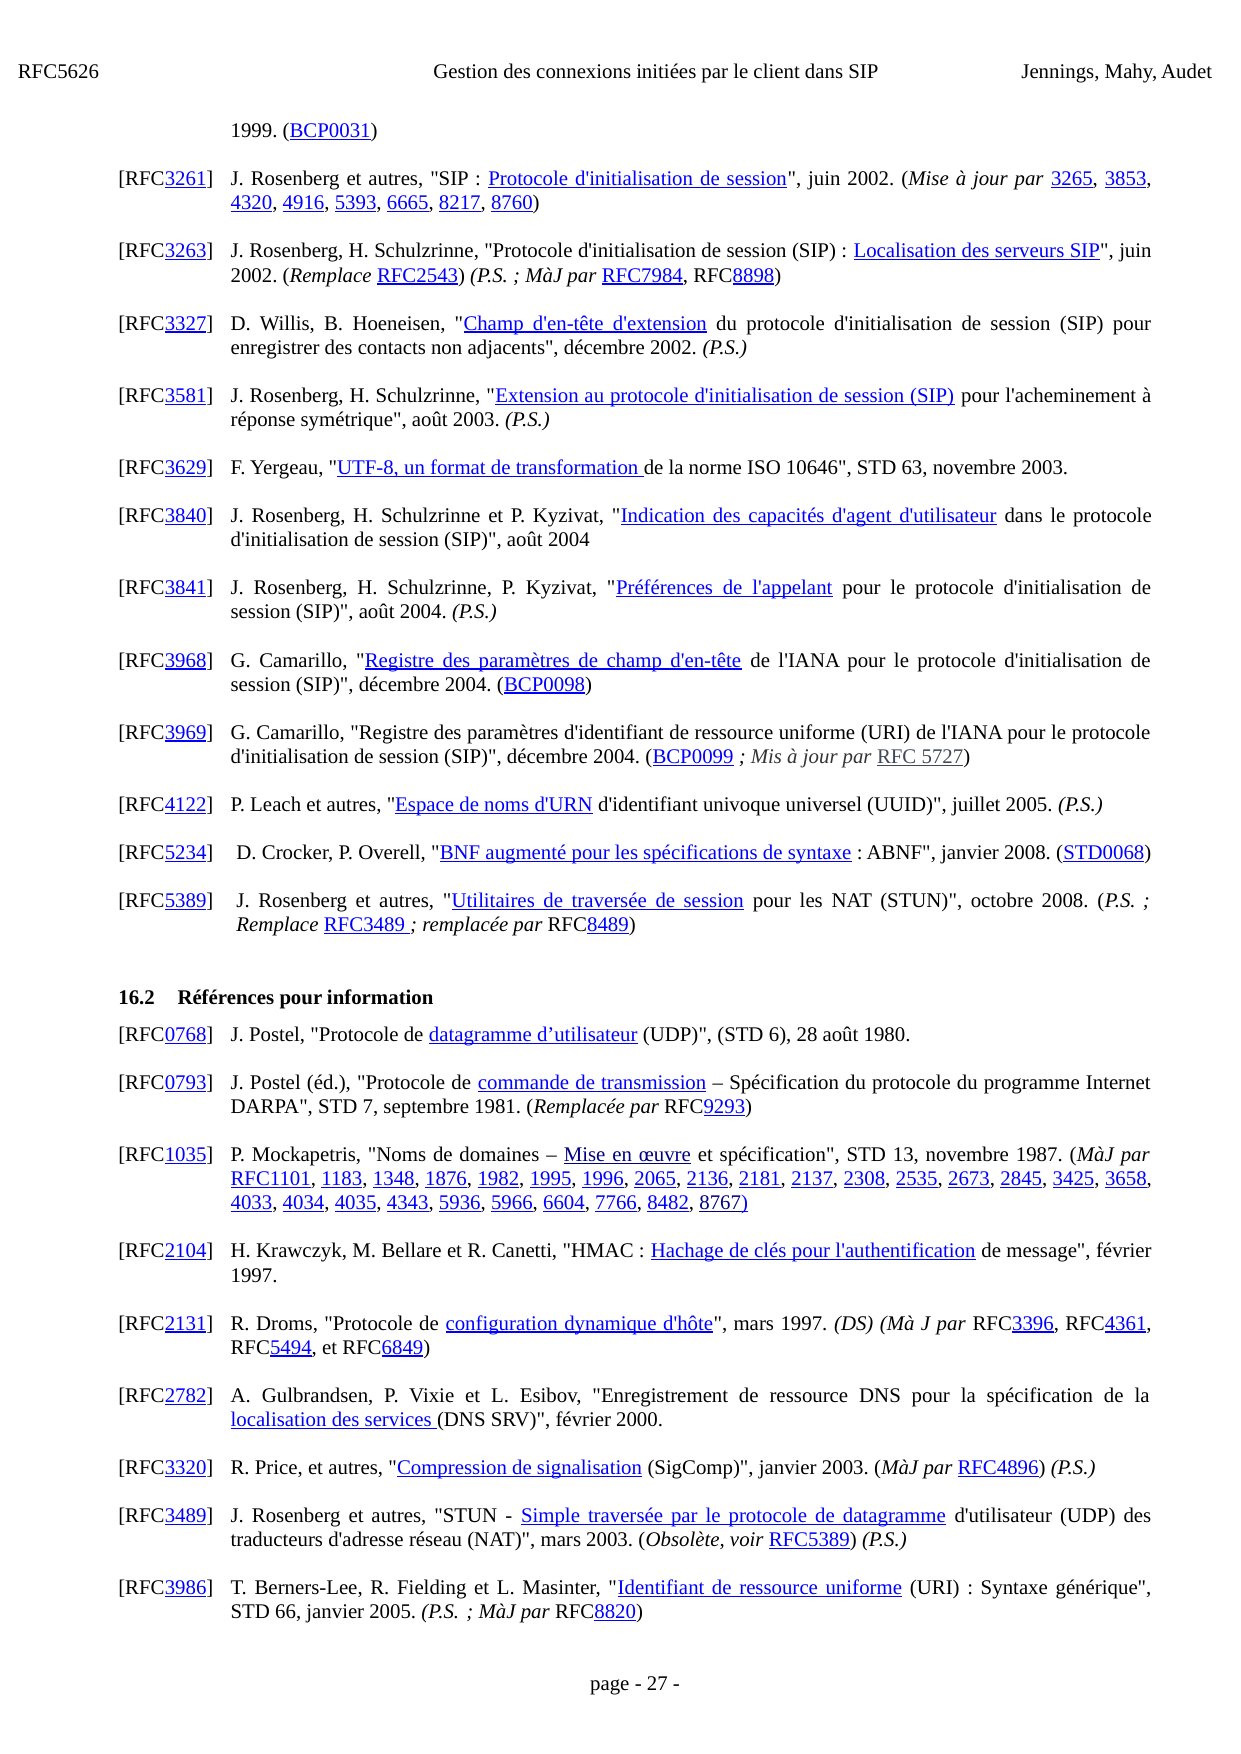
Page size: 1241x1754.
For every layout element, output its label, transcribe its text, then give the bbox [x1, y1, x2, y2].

text [RFC3968] G. Camarillo, "Registre des paramètres de champ d'en-tête de l'IANA pour le protocole d'initialisation de session (SIP)", décembre 2004. (BCP0098) [118, 647, 1152, 696]
text [RFC3320] R. Price, et autres, "Compression de signalisation (SigComp)", janvier 2003. (MàJ par RFC4896) (P.S.) [118, 1455, 1152, 1479]
text [RFC3840] J. Rosenberg, H. Schulzrinne et P. Kyzivat, "Indication des capacités d'agent d'utilisateur dans le protocole d'initialisation de session (SIP)", août 2004 [118, 503, 1152, 551]
text [RFC4122] P. Leach et autres, "Espace de noms d'URN d'identifiant univoque universel (UUID)", juillet 2005. (P.S.) [118, 792, 1152, 816]
text [RFC2104] H. Krawczyk, M. Bellare et R. Canetti, "HMAC : Hachage de clés pour l'authentification de message", février 1997. [118, 1238, 1152, 1287]
text [RFC3629] F. Yergeau, "UTF-8, un format de transformation de la norme ISO 10646", STD 63, novembre 2003. [118, 455, 1152, 479]
text [RFC5389] J. Rosenberg et autres, "Utilitaires de traversée de session pour les NAT (STUN)", octobre 2008. (P.S. ; Remplace RFC3489 ; remplacée par RFC8489) [118, 888, 1152, 936]
text [RFC3581] J. Rosenberg, H. Schulzrinne, "Extension au protocole d'initialisation de session (SIP) pour l'acheminement à réponse symétrique", août 2003. (P.S.) [118, 383, 1152, 431]
text [RFC3263] J. Rosenberg, H. Schulzrinne, "Protocole d'initialisation de session (SIP) : Localisation des serveurs SIP", juin 2002. (Remplace RFC2543) (P.S. ; MàJ par RFC7984, RFC8898) [118, 238, 1152, 287]
text [RFC2782] A. Gulbrandsen, P. Vixie et L. Esibov, "Enregistrement de ressource DNS pour la spécification de la localisation des services (DNS SRV)", février 2000. [118, 1383, 1152, 1431]
text [RFC3969] G. Camarillo, "Registre des paramètres d'identifiant de ressource uniforme (URI) de l'IANA pour le protocole d'initialisation de session (SIP)", décembre 2004. (BCP0099 ; Mis à jour par RFC 5727) [118, 720, 1152, 768]
text [RFC3986] T. Berners-Lee, R. Fielding et L. Masinter, "Identifiant de ressource uniforme (URI) : Syntaxe générique", STD 66, janvier 2005. (P.S. ; MàJ par RFC8820) [118, 1575, 1152, 1623]
text [RFC0793] J. Postel (éd.), "Protocole de commande de transmission – Spécification du protocole du programme Internet DARPA", STD 7, septembre 1981. (Remplacée par RFC9293) [118, 1070, 1152, 1118]
text [RFC3261] J. Rosenberg et autres, "SIP : Protocole d'initialisation de session", juin 2002. (Mise à jour par 3265, 3853, 4320, 4916, 5393, 6665, 8217, 8760) [118, 166, 1152, 214]
text [RFC0768] J. Postel, "Protocole de datagramme d’utilisateur (UDP)", (STD 6), 28 août 1980. [118, 1022, 1152, 1046]
text [RFC5234] D. Crocker, P. Overell, "BNF augmenté pour les spécifications de syntaxe : ABNF", janvier 2008. (STD0068) [118, 840, 1152, 864]
text [RFC3327] D. Willis, B. Hoeneisen, "Champ d'en-tête d'extension du protocole d'initialisation de session (SIP) pour enregistrer des contacts non adjacents", décembre 2002. (P.S.) [118, 311, 1152, 359]
text [RFC3489] J. Rosenberg et autres, "STUN - Simple traversée par le protocole de datagramme d'utilisateur (UDP) des traducteurs d'adresse réseau (NAT)", mars 2003. (Obsolète, voir RFC5389) (P.S.) [118, 1503, 1152, 1551]
text [RFC3841] J. Rosenberg, H. Schulzrinne, P. Kyzivat, "Préférences de l'appelant pour le protocole d'initialisation de session (SIP)", août 2004. (P.S.) [118, 575, 1152, 623]
text 1999. (BCP0031) [118, 118, 1152, 142]
text [RFC2131] R. Droms, "Protocole de configuration dynamique d'hôte", mars 1997. (DS) (Mà J par RFC3396, RFC4361, RFC5494, et RFC6849) [118, 1311, 1152, 1359]
subtitle 16.2 Références pour information [118, 985, 1152, 1009]
text [RFC1035] P. Mockapetris, "Noms de domaines – Mise en œuvre et spécification", STD 13, novembre 1987. (MàJ par RFC1101, 1183, 1348, 1876, 1982, 1995, 1996, 2065, 2136, 2181, 2137, 2308, 2535, 2673, 2845, 3425, 3658, 4033, 4034, 4035, 4343, 5936, 5966, 6604, 7766, 8482, 8767) [118, 1142, 1152, 1214]
